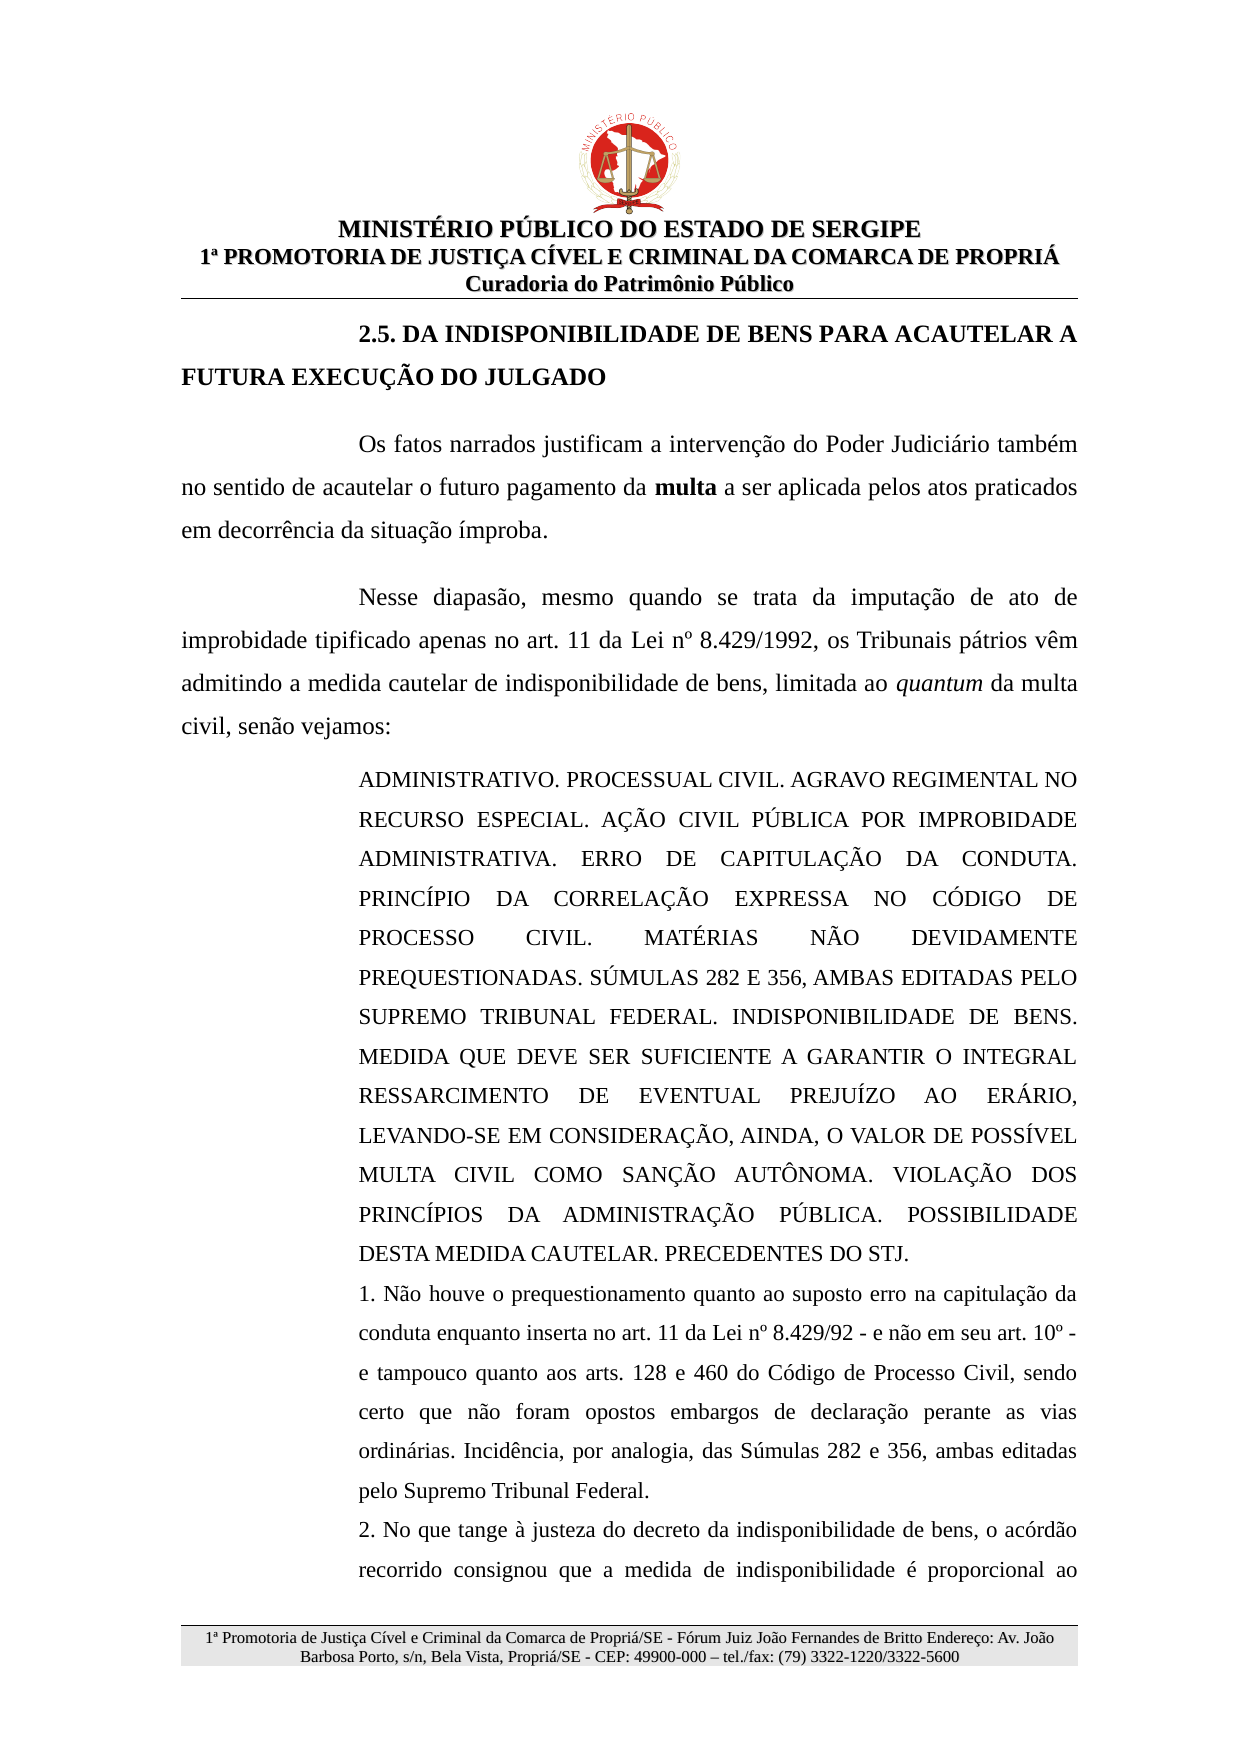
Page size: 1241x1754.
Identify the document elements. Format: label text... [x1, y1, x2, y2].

text 1. Não houve o prequestionamento quanto ao suposto erro na capitulação da conduta enquanto inserta no art. 11 da Lei nº 8.429/92 - e não em seu art. 10º - e tampouco quanto aos arts. 128 e 460 do Código de Processo Civil, sendo certo que não foram opostos embargos de declaração perante as vias ordinárias. Incidência, por analogia, das Súmulas 282 e 356, ambas editadas pelo Supremo Tribunal Federal. [358, 1279, 1078, 1503]
text Os fatos narrados justificam a intervenção do Poder Judiciário também no sentido de acautelar o futuro pagamento da multa a ser aplicada pelos atos praticados em decorrência da situação ímproba. [181, 429, 1078, 544]
text Nesse diapasão, mesmo quando se trata da imputação de ato de improbidade tipificado apenas no art. 11 da Lei nº 8.429/1992, os Tribunais pátrios vêm admitindo a medida cautelar de indisponibilidade de bens, limitada ao quantum da multa civil, senão vejamos: [181, 582, 1078, 740]
text 2.5. DA INDISPONIBILIDADE DE BENS PARA ACAUTELAR A FUTURA EXECUÇÃO DO JULGADO [181, 319, 1078, 391]
text ADMINISTRATIVO. PROCESSUAL CIVIL. AGRAVO REGIMENTAL NO RECURSO ESPECIAL. AÇÃO CIVIL PÚBLICA POR IMPROBIDADE ADMINISTRATIVA. ERRO DE CAPITULAÇÃO DA CONDUTA. PRINCÍPIO DA CORRELAÇÃO EXPRESSA NO CÓDIGO DE PROCESSO CIVIL. MATÉRIAS NÃO DEVIDAMENTE PREQUESTIONADAS. SÚMULAS 282 E 356, AMBAS EDITADAS PELO SUPREMO TRIBUNAL FEDERAL. INDISPONIBILIDADE DE BENS. MEDIDA QUE DEVE SER SUFICIENTE A GARANTIR O INTEGRAL RESSARCIMENTO DE EVENTUAL PREJUÍZO AO ERÁRIO, LEVANDO-SE EM CONSIDERAÇÃO, AINDA, O VALOR DE POSSÍVEL MULTA CIVIL COMO SANÇÃO AUTÔNOMA. VIOLAÇÃO DOS PRINCÍPIOS DA ADMINISTRAÇÃO PÚBLICA. POSSIBILIDADE DESTA MEDIDA CAUTELAR. PRECEDENTES DO STJ. [358, 766, 1078, 1266]
text 2. No que tange à justeza do decreto da indisponibilidade de bens, o acórdão recorrido consignou que a medida de indisponibilidade é proporcional ao [358, 1516, 1078, 1582]
